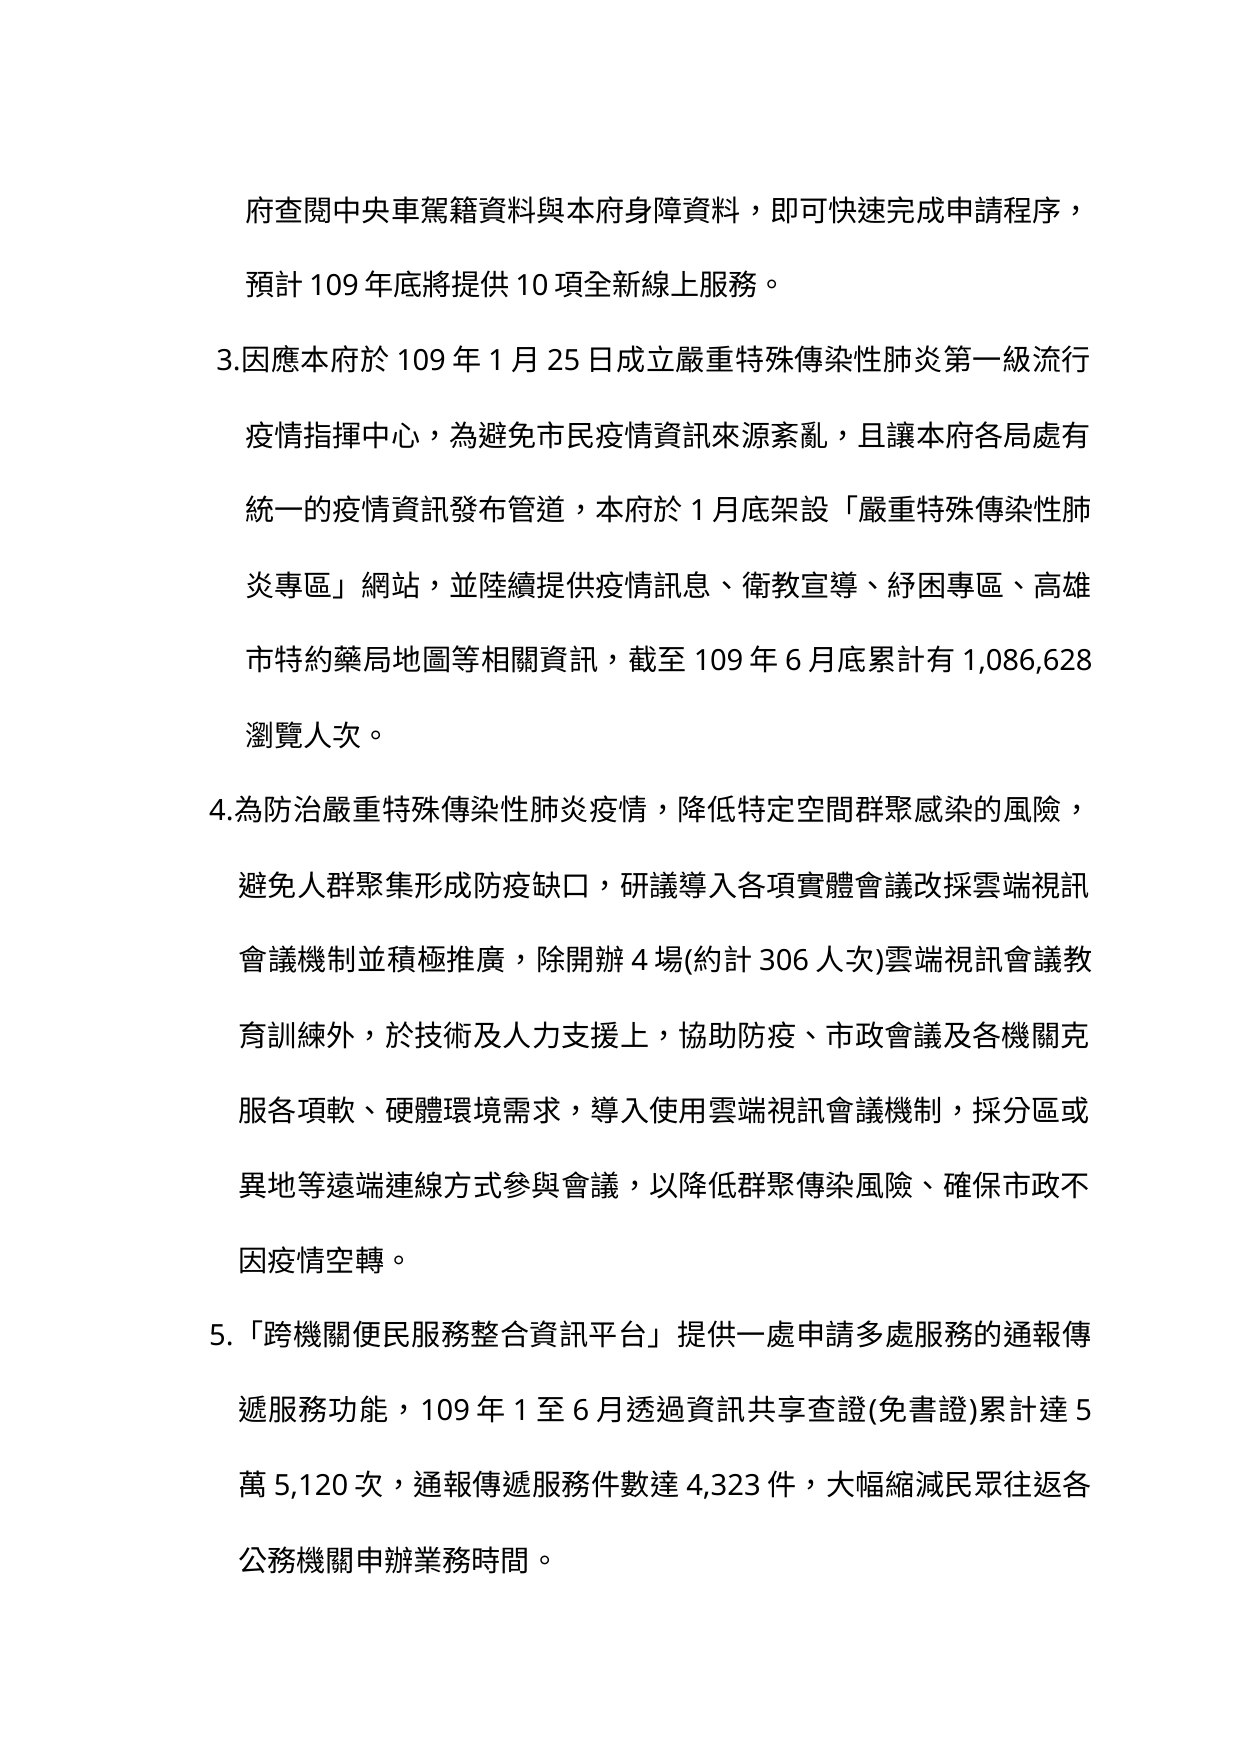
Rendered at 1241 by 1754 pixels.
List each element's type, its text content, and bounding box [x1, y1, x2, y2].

text 府查閱中央車駕籍資料與本府身障資料，即可快速完成申請程序，預計109年底將提供10項全新線上服務。 [216, 164, 1092, 314]
text 3.因應本府於109年1月25日成立嚴重特殊傳染性肺炎第一級流行疫情指揮中心，為避免市民疫情資訊來源紊亂，且讓本府各局處有統一的疫情資訊發布管道，本府於1月底架設「嚴重特殊傳染性肺炎專區」網站，並陸續提供疫情訊息、衛教宣導、紓困專區、高雄市特約藥局地圖等相關資訊，截至109年6月底累計有1,086,628瀏覽人次。 [216, 314, 1092, 764]
text 5.「跨機關便民服務整合資訊平台」提供一處申請多處服務的通報傳遞服務功能，109年1至6月透過資訊共享查證(免書證)累計達5萬5,120次，通報傳遞服務件數達4,323件，大幅縮減民眾往返各公務機關申辦業務時間。 [209, 1289, 1092, 1589]
text 4.為防治嚴重特殊傳染性肺炎疫情，降低特定空間群聚感染的風險，避免人群聚集形成防疫缺口，研議導入各項實體會議改採雲端視訊會議機制並積極推廣，除開辦4場(約計306人次)雲端視訊會議教育訓練外，於技術及人力支援上，協助防疫、市政會議及各機關克服各項軟、硬體環境需求，導入使用雲端視訊會議機制，採分區或異地等遠端連線方式參與會議，以降低群聚傳染風險、確保市政不因疫情空轉。 [209, 764, 1092, 1289]
